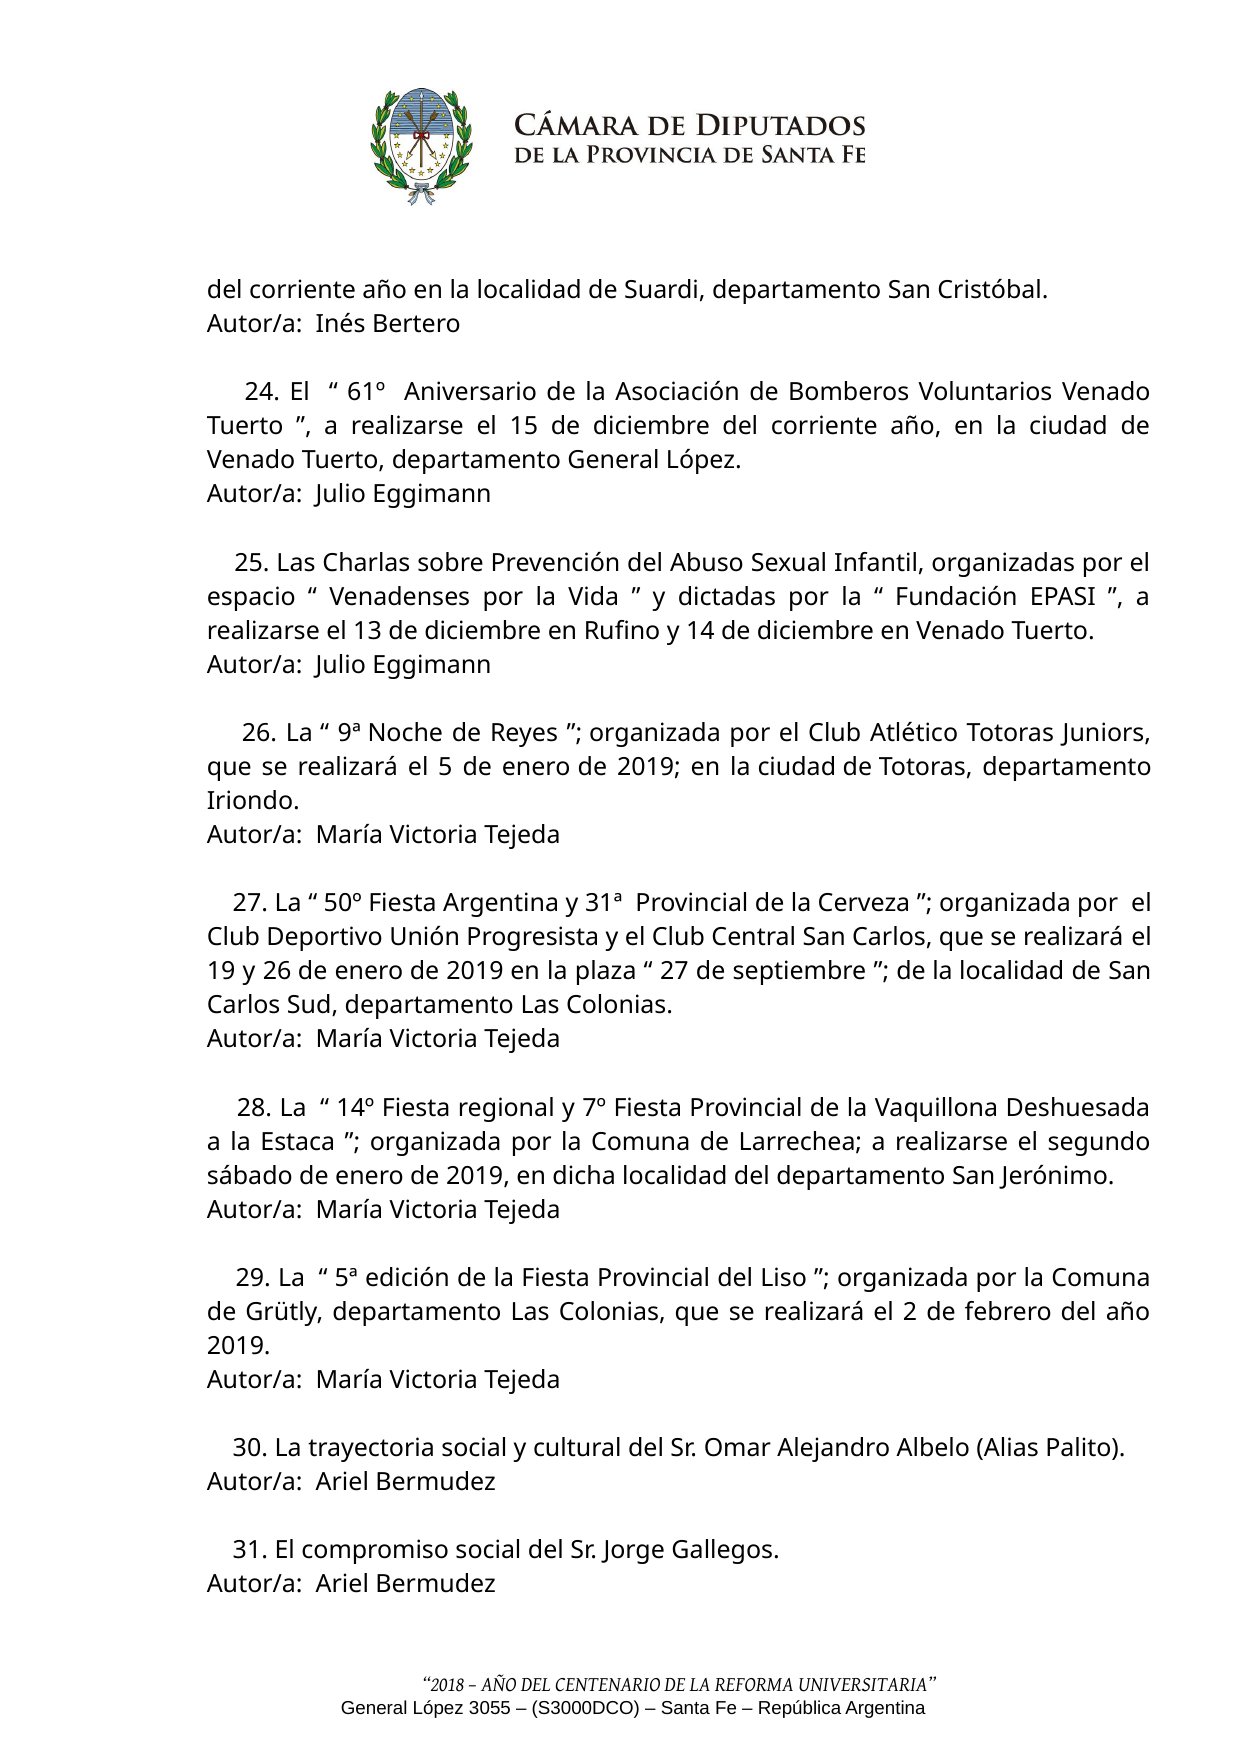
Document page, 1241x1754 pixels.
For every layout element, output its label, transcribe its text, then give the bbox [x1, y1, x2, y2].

picture [370, 88, 866, 210]
text Autor/a: Ariel Bermudez [207, 1566, 1152, 1600]
text 25. Las Charlas sobre Prevención del Abuso Sexual Infantil, organizadas por el espacio “ Venadenses por la Vida ” y dictadas por la “ Fundación EPASI ”, a realizarse el 13 de diciembre en Rufino y 14 de diciembre en Venado Tuerto. [207, 544, 1152, 646]
text del corriente año en la localidad de Suardi, departamento San Cristóbal. [207, 272, 1152, 306]
text 30. La trayectoria social y cultural del Sr. Omar Alejandro Albelo (Alias Palito). [207, 1430, 1152, 1464]
text 26. La “ 9ª Noche de Reyes ”; organizada por el Club Atlético Totoras Juniors, que se realizará el 5 de enero de 2019; en la ciudad de Totoras, departamento Iriondo. [207, 714, 1152, 817]
text 29. La “ 5ª edición de la Fiesta Provincial del Liso ”; organizada por la Comuna de Grütly, departamento Las Colonias, que se realizará el 2 de febrero del año 2019. [207, 1259, 1152, 1362]
text Autor/a: María Victoria Tejeda [207, 1021, 1152, 1055]
text Autor/a: Julio Eggimann [207, 646, 1152, 680]
text Autor/a: María Victoria Tejeda [207, 1191, 1152, 1225]
text Autor/a: Inés Bertero [207, 306, 1152, 340]
text 31. El compromiso social del Sr. Jorge Gallegos. [207, 1532, 1152, 1566]
text 27. La “ 50º Fiesta Argentina y 31ª Provincial de la Cerveza ”; organizada por el Club Deportivo Unión Progresista y el Club Central San Carlos, que se realizará el 19 y 26 de enero de 2019 en la plaza “ 27 de septiembre ”; de la localidad de San Carlos Sud, departamento Las Colonias. [207, 885, 1152, 1021]
text 28. La “ 14º Fiesta regional y 7º Fiesta Provincial de la Vaquillona Deshuesada a la Estaca ”; organizada por la Comuna de Larrechea; a realizarse el segundo sábado de enero de 2019, en dicha localidad del departamento San Jerónimo. [207, 1089, 1152, 1191]
text Autor/a: Julio Eggimann [207, 476, 1152, 510]
text Autor/a: Ariel Bermudez [207, 1464, 1152, 1498]
text Autor/a: María Victoria Tejeda [207, 1362, 1152, 1396]
text Autor/a: María Victoria Tejeda [207, 817, 1152, 851]
text 24. El “ 61º Aniversario de la Asociación de Bomberos Voluntarios Venado Tuerto ”, a realizarse el 15 de diciembre del corriente año, en la ciudad de Venado Tuerto, departamento General López. [207, 374, 1152, 476]
